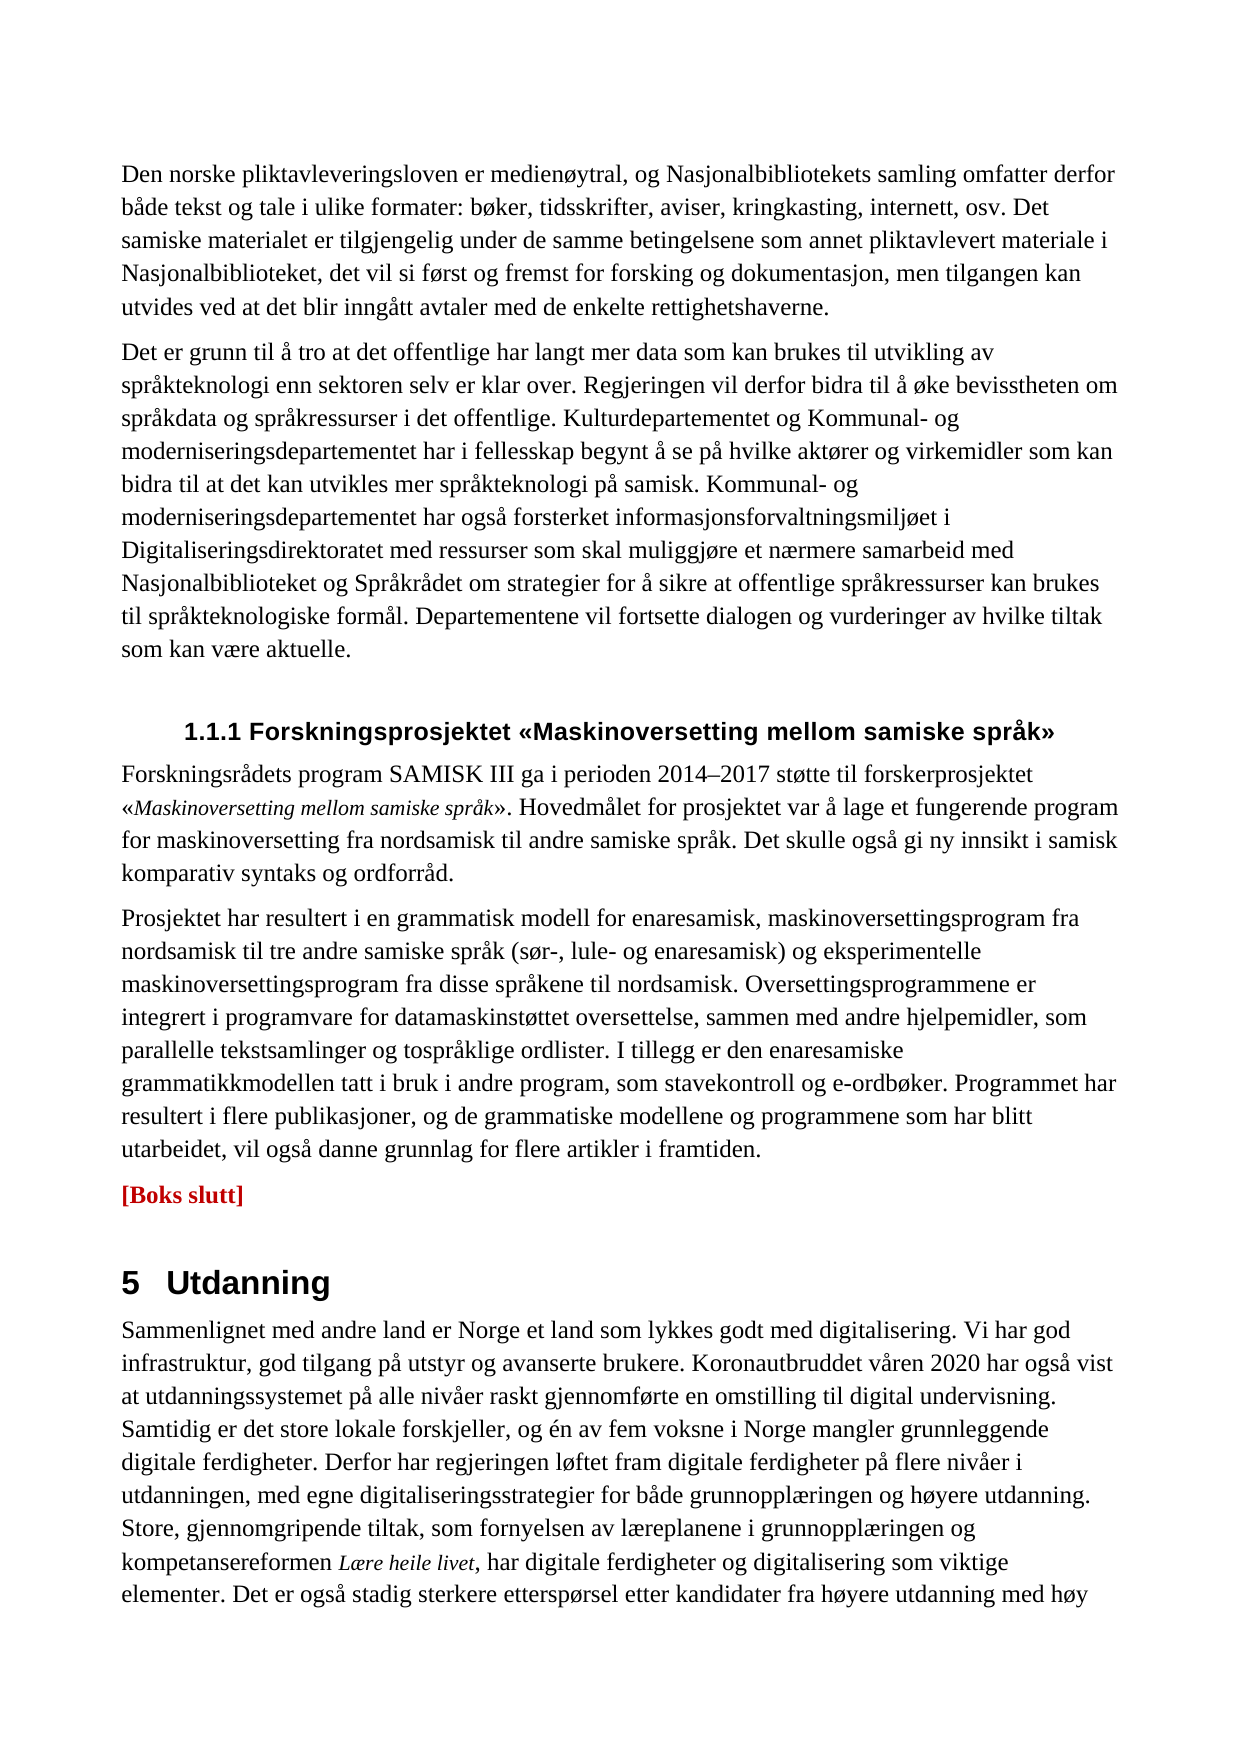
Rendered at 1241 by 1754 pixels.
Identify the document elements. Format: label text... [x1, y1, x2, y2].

text Sammenlignet med andre land er Norge et land som lykkes godt med digitalisering. Vi har god infrastruktur, god tilgang på utstyr og avanserte brukere. Koronautbruddet våren 2020 har også vist at utdanningssystemet på alle nivåer raskt gjennomførte en omstilling til digital undervisning. Samtidig er det store lokale forskjeller, og én av fem voksne i Norge mangler grunnleggende digitale ferdigheter. Derfor har regjeringen løftet fram digitale ferdigheter på flere nivåer i utdanningen, med egne digitaliseringsstrategier for både grunnopplæringen og høyere utdanning. Store, gjennomgripende tiltak, som fornyelsen av læreplanene i grunnopplæringen og kompetansereformen Lære heile livet, har digitale ferdigheter og digitalisering som viktige elementer. Det er også stadig sterkere etterspørsel etter kandidater fra høyere utdanning med høy [121, 1315, 1119, 1608]
text Prosjektet har resultert i en grammatisk modell for enaresamisk, maskinoversettingsprogram fra nordsamisk til tre andre samiske språk (sør-, lule- og enaresamisk) og eksperimentelle maskinoversettingsprogram fra disse språkene til nordsamisk. Oversettingsprogrammene er integrert i programvare for datamaskinstøttet oversettelse, sammen med andre hjelpemidler, som parallelle tekstsamlinger og tospråklige ordlister. I tillegg er den enaresamiske grammatikkmodellen tatt i bruk i andre program, som stavekontroll og e-ordbøker. Programmet har resultert i flere publikasjoner, og de grammatiske modellene og programmene som har blitt utarbeidet, vil også danne grunnlag for flere artikler i framtiden. [121, 903, 1119, 1163]
text Det er grunn til å tro at det offentlige har langt mer data som kan brukes til utvikling av språkteknologi enn sektoren selv er klar over. Regjeringen vil derfor bidra til å øke bevisstheten om språkdata og språkressurser i det offentlige. Kulturdepartementet og Kommunal- og moderniseringsdepartementet har i fellesskap begynt å se på hvilke aktører og virkemidler som kan bidra til at det kan utvikles mer språkteknologi på samisk. Kommunal- og moderniseringsdepartementet har også forsterket informasjonsforvaltningsmiljøet i Digitaliseringsdirektoratet med ressurser som skal muliggjøre et nærmere samarbeid med Nasjonalbiblioteket og Språkrådet om strategier for å sikre at offentlige språkressurser kan brukes til språkteknologiske formål. Departementene vil fortsette dialogen og vurderinger av hvilke tiltak som kan være aktuelle. [121, 337, 1119, 663]
list Forskningsprosjektet «Maskinoversetting mellom samiske språk» [121, 717, 1119, 746]
text [Boks slutt] [121, 1180, 1119, 1209]
text Den norske pliktavleveringsloven er medienøytral, og Nasjonalbibliotekets samling omfatter derfor både tekst og tale i ulike formater: bøker, tidsskrifter, aviser, kringkasting, internett, osv. Det samiske materialet er tilgjengelig under de samme betingelsene som annet pliktavlevert materiale i Nasjonalbiblioteket, det vil si først og fremst for forsking og dokumentasjon, men tilgangen kan utvides ved at det blir inngått avtaler med de enkelte rettighetshaverne. [121, 159, 1119, 320]
subtitle Utdanning [121, 1263, 1119, 1301]
text Forskningsrådets program SAMISK III ga i perioden 2014–2017 støtte til forskerprosjektet «Maskinoversetting mellom samiske språk». Hovedmålet for prosjektet var å lage et fungerende program for maskinoversetting fra nordsamisk til andre samiske språk. Det skulle også gi ny innsikt i samisk komparativ syntaks og ordforråd. [121, 759, 1119, 886]
